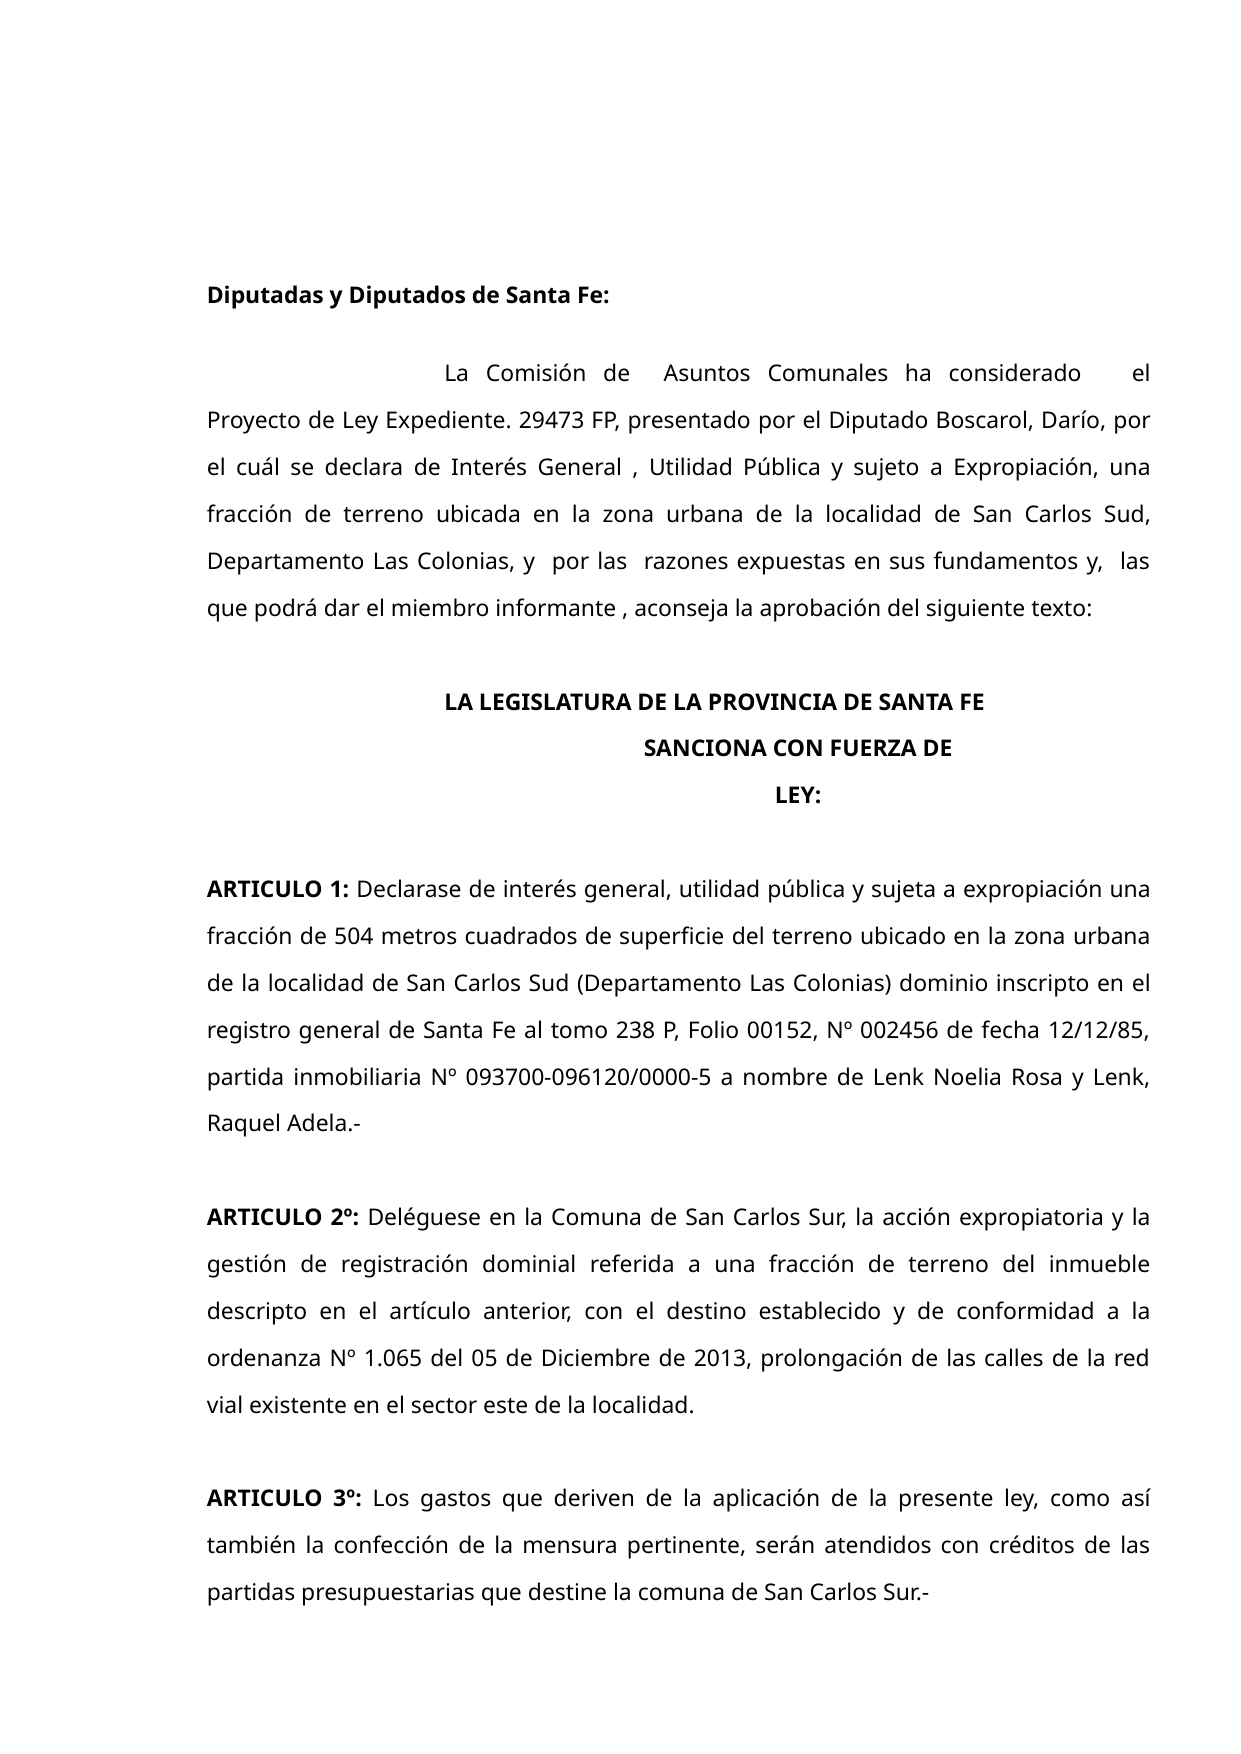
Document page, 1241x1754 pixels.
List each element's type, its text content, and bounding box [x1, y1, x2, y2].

text LA LEGISLATURA DE LA PROVINCIA DE SANTA FE [207, 686, 1152, 717]
text ARTICULO 2º: Deléguese en la Comuna de San Carlos Sur, la acción expropiatoria y la gestión de registración dominial referida a una fracción de terreno del inmueble descripto en el artículo anterior, con el destino establecido y de conformidad a la ordenanza Nº 1.065 del 05 de Diciembre de 2013, prolongación de las calles de la red vial existente en el sector este de la localidad. [207, 1201, 1152, 1420]
text ARTICULO 1: Declarase de interés general, utilidad pública y sujeta a expropiación una fracción de 504 metros cuadrados de superficie del terreno ubicado en la zona urbana de la localidad de San Carlos Sud (Departamento Las Colonias) dominio inscripto en el registro general de Santa Fe al tomo 238 P, Folio 00152, Nº 002456 de fecha 12/12/85, partida inmobiliaria Nº 093700-096120/0000-5 a nombre de Lenk Noelia Rosa y Lenk, Raquel Adela.- [207, 873, 1152, 1139]
text ARTICULO 3º: Los gastos que deriven de la aplicación de la presente ley, como así también la confección de la mensura pertinente, serán atendidos con créditos de las partidas presupuestarias que destine la comuna de San Carlos Sur.- [207, 1482, 1152, 1607]
text SANCIONA CON FUERZA DE [207, 732, 1152, 764]
text La Comisión de Asuntos Comunales ha considerado el Proyecto de Ley Expediente. 29473 FP, presentado por el Diputado Boscarol, Darío, por el cuál se declara de Interés General , Utilidad Pública y sujeto a Expropiación, una fracción de terreno ubicada en la zona urbana de la localidad de San Carlos Sud, Departamento Las Colonias, y por las razones expuestas en sus fundamentos y, las que podrá dar el miembro informante , aconseja la aprobación del siguiente texto: [207, 357, 1152, 623]
text LEY: [207, 779, 1152, 811]
text Diputadas y Diputados de Santa Fe: [207, 248, 1152, 311]
